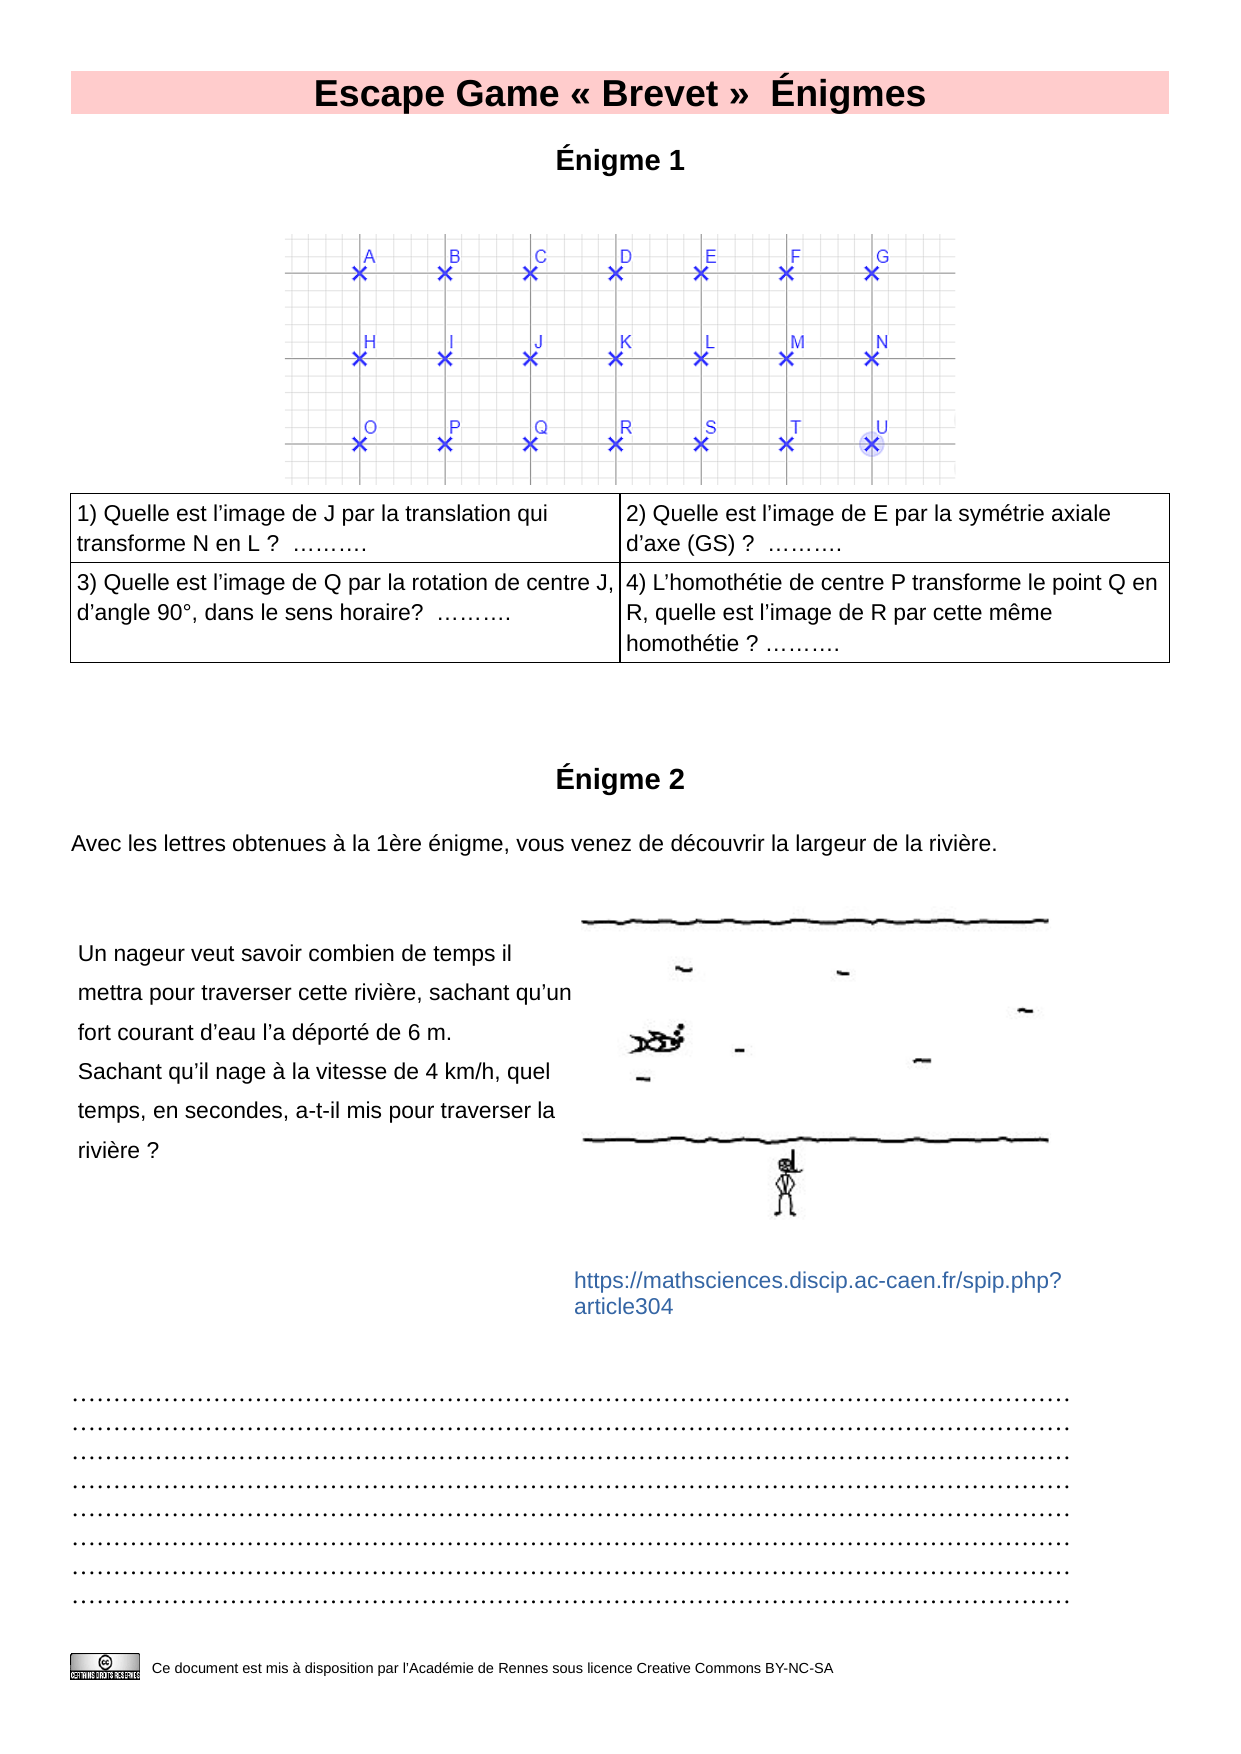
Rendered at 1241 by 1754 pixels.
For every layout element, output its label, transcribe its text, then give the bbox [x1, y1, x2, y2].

table_cell 4) L’homothétie de centre P transforme le point Q en R, quelle est l’image de R par cette même homothétie ? ………. [621, 563, 1169, 662]
table_cell 3) Quelle est l’image de Q par la rotation de centre J, d’angle 90°, dans le sens horaire? ………. [71, 563, 619, 662]
text ………………………………………………………………………………………………………… [71, 1580, 1169, 1608]
text ………………………………………………………………………………………………………… [71, 1436, 1169, 1465]
text ………………………………………………………………………………………………………… [71, 1522, 1169, 1551]
table_header 1) Quelle est l’image de J par la translation qui transforme N en L ? ………. [71, 494, 619, 562]
text Énigme 1 [71, 143, 1169, 177]
text Avec les lettres obtenues à la 1ère énigme, vous venez de découvrir la largeur de la rivière. [71, 830, 1169, 857]
text ………………………………………………………………………………………………………… [71, 1465, 1169, 1493]
picture [284, 234, 956, 485]
table_header https://mathsciences.discip.ac-caen.fr/spip.php?article304 [574, 861, 1075, 1319]
text ………………………………………………………………………………………………………… [71, 1551, 1169, 1580]
text ………………………………………………………………………………………………………… [71, 1407, 1169, 1436]
picture [581, 870, 1052, 1267]
picture [70, 1653, 140, 1680]
table_header 2) Quelle est l’image de E par la symétrie axiale d’axe (GS) ? ………. [621, 494, 1169, 562]
table_header Un nageur veut savoir combien de temps il mettra pour traverser cette rivière, sachant qu’un fort courant d’eau l’a déporté de 6 m. Sachant qu’il nage à la vitesse de 4 km/h, quel temps, en secondes, a-t-il mis pour traverser la rivière ? [78, 861, 574, 1319]
text Énigme 2 [71, 762, 1169, 795]
text ………………………………………………………………………………………………………… [71, 1378, 1169, 1407]
text ………………………………………………………………………………………………………… [71, 1493, 1169, 1522]
